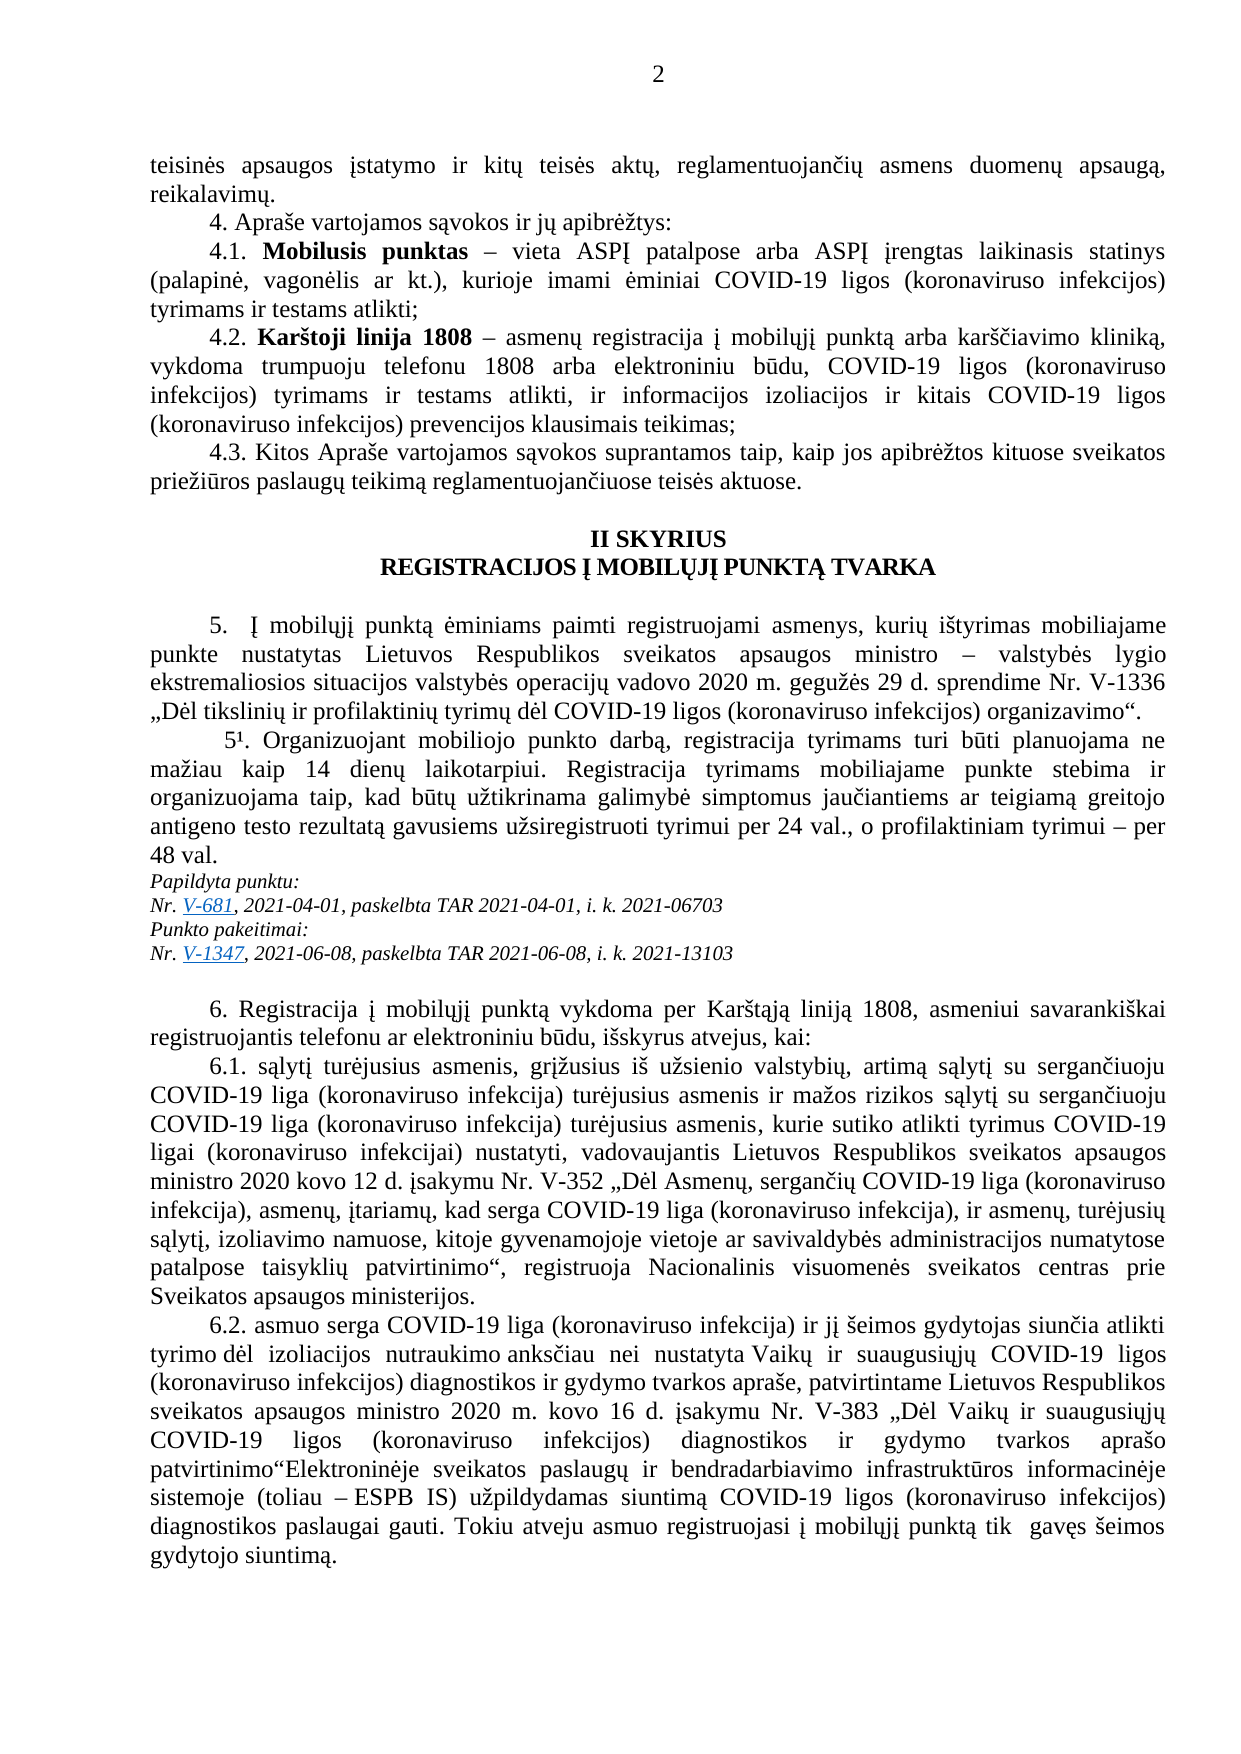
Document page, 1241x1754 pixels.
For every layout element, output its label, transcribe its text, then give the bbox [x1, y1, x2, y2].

text 4. Apraše vartojamos sąvokos ir jų apibrėžtys: [150, 207, 1167, 236]
text 6.2. asmuo serga COVID-19 liga (koronaviruso infekcija) ir jį šeimos gydytojas siunčia atlikti tyrimo dėl izoliacijos nutraukimo anksčiau nei nustatyta Vaikų ir suaugusiųjų COVID-19 ligos (koronaviruso infekcijos) diagnostikos ir gydymo tvarkos apraše, patvirtintame Lietuvos Respublikos sveikatos apsaugos ministro 2020 m. kovo 16 d. įsakymu Nr. V-383 „Dėl Vaikų ir suaugusiųjų COVID-19 ligos (koronaviruso infekcijos) diagnostikos ir gydymo tvarkos aprašo patvirtinimo“Elektroninėje sveikatos paslaugų ir bendradarbiavimo infrastruktūros informacinėje sistemoje (toliau – ESPB IS) užpildydamas siuntimą COVID-19 ligos (koronaviruso infekcijos) diagnostikos paslaugai gauti. Tokiu atveju asmuo registruojasi į mobilųjį punktą tik gavęs šeimos gydytojo siuntimą. [150, 1310, 1167, 1569]
text Nr. V-681, 2021-04-01, paskelbta TAR 2021-04-01, i. k. 2021-06703 [150, 893, 1167, 917]
text Nr. V-1347, 2021-06-08, paskelbta TAR 2021-06-08, i. k. 2021-13103 [150, 941, 1167, 965]
text Papildyta punktu: [150, 869, 1167, 893]
text 5¹. Organizuojant mobiliojo punkto darbą, registracija tyrimams turi būti planuojama ne mažiau kaip 14 dienų laikotarpiui. Registracija tyrimams mobiliajame punkte stebima ir organizuojama taip, kad būtų užtikrinama galimybė simptomus jaučiantiems ar teigiamą greitojo antigeno testo rezultatą gavusiems užsiregistruoti tyrimui per 24 val., o profilaktiniam tyrimui – per 48 val. [150, 725, 1167, 869]
text teisinės apsaugos įstatymo ir kitų teisės aktų, reglamentuojančių asmens duomenų apsaugą, reikalavimų. [150, 150, 1167, 207]
text 6.1. sąlytį turėjusius asmenis, grįžusius iš užsienio valstybių, artimą sąlytį su sergančiuoju COVID-19 liga (koronaviruso infekcija) turėjusius asmenis ir mažos rizikos sąlytį su sergančiuoju COVID-19 liga (koronaviruso infekcija) turėjusius asmenis, kurie sutiko atlikti tyrimus COVID-19 ligai (koronaviruso infekcijai) nustatyti, vadovaujantis Lietuvos Respublikos sveikatos apsaugos ministro 2020 kovo 12 d. įsakymu Nr. V-352 „Dėl Asmenų, sergančių COVID-19 liga (koronaviruso infekcija), asmenų, įtariamų, kad serga COVID-19 liga (koronaviruso infekcija), ir asmenų, turėjusių sąlytį, izoliavimo namuose, kitoje gyvenamojoje vietoje ar savivaldybės administracijos numatytose patalpose taisyklių patvirtinimo“, registruoja Nacionalinis visuomenės sveikatos centras prie Sveikatos apsaugos ministerijos. [150, 1051, 1167, 1310]
text 6. Registracija į mobilųjį punktą vykdoma per Karštąją liniją 1808, asmeniui savarankiškai registruojantis telefonu ar elektroniniu būdu, išskyrus atvejus, kai: [150, 994, 1167, 1051]
text II SKYRIUS [150, 524, 1167, 552]
text REGISTRACIJOS Į MOBILŲJĮ PUNKTĄ TVARKA [150, 552, 1167, 581]
text 4.2. Karštoji linija 1808 – asmenų registracija į mobilųjį punktą arba karščiavimo kliniką, vykdoma trumpuoju telefonu 1808 arba elektroniniu būdu, COVID-19 ligos (koronaviruso infekcijos) tyrimams ir testams atlikti, ir informacijos izoliacijos ir kitais COVID-19 ligos (koronaviruso infekcijos) prevencijos klausimais teikimas; [150, 322, 1167, 437]
text 5. Į mobilųjį punktą ėminiams paimti registruojami asmenys, kurių ištyrimas mobiliajame punkte nustatytas Lietuvos Respublikos sveikatos apsaugos ministro – valstybės lygio ekstremaliosios situacijos valstybės operacijų vadovo 2020 m. gegužės 29 d. sprendime Nr. V-1336 „Dėl tikslinių ir profilaktinių tyrimų dėl COVID-19 ligos (koronaviruso infekcijos) organizavimo“. [150, 610, 1167, 725]
text 4.3. Kitos Apraše vartojamos sąvokos suprantamos taip, kaip jos apibrėžtos kituose sveikatos priežiūros paslaugų teikimą reglamentuojančiuose teisės aktuose. [150, 437, 1167, 495]
text Punkto pakeitimai: [150, 917, 1167, 941]
text 4.1. Mobilusis punktas – vieta ASPĮ patalpose arba ASPĮ įrengtas laikinasis statinys (palapinė, vagonėlis ar kt.), kurioje imami ėminiai COVID-19 ligos (koronaviruso infekcijos) tyrimams ir testams atlikti; [150, 236, 1167, 322]
